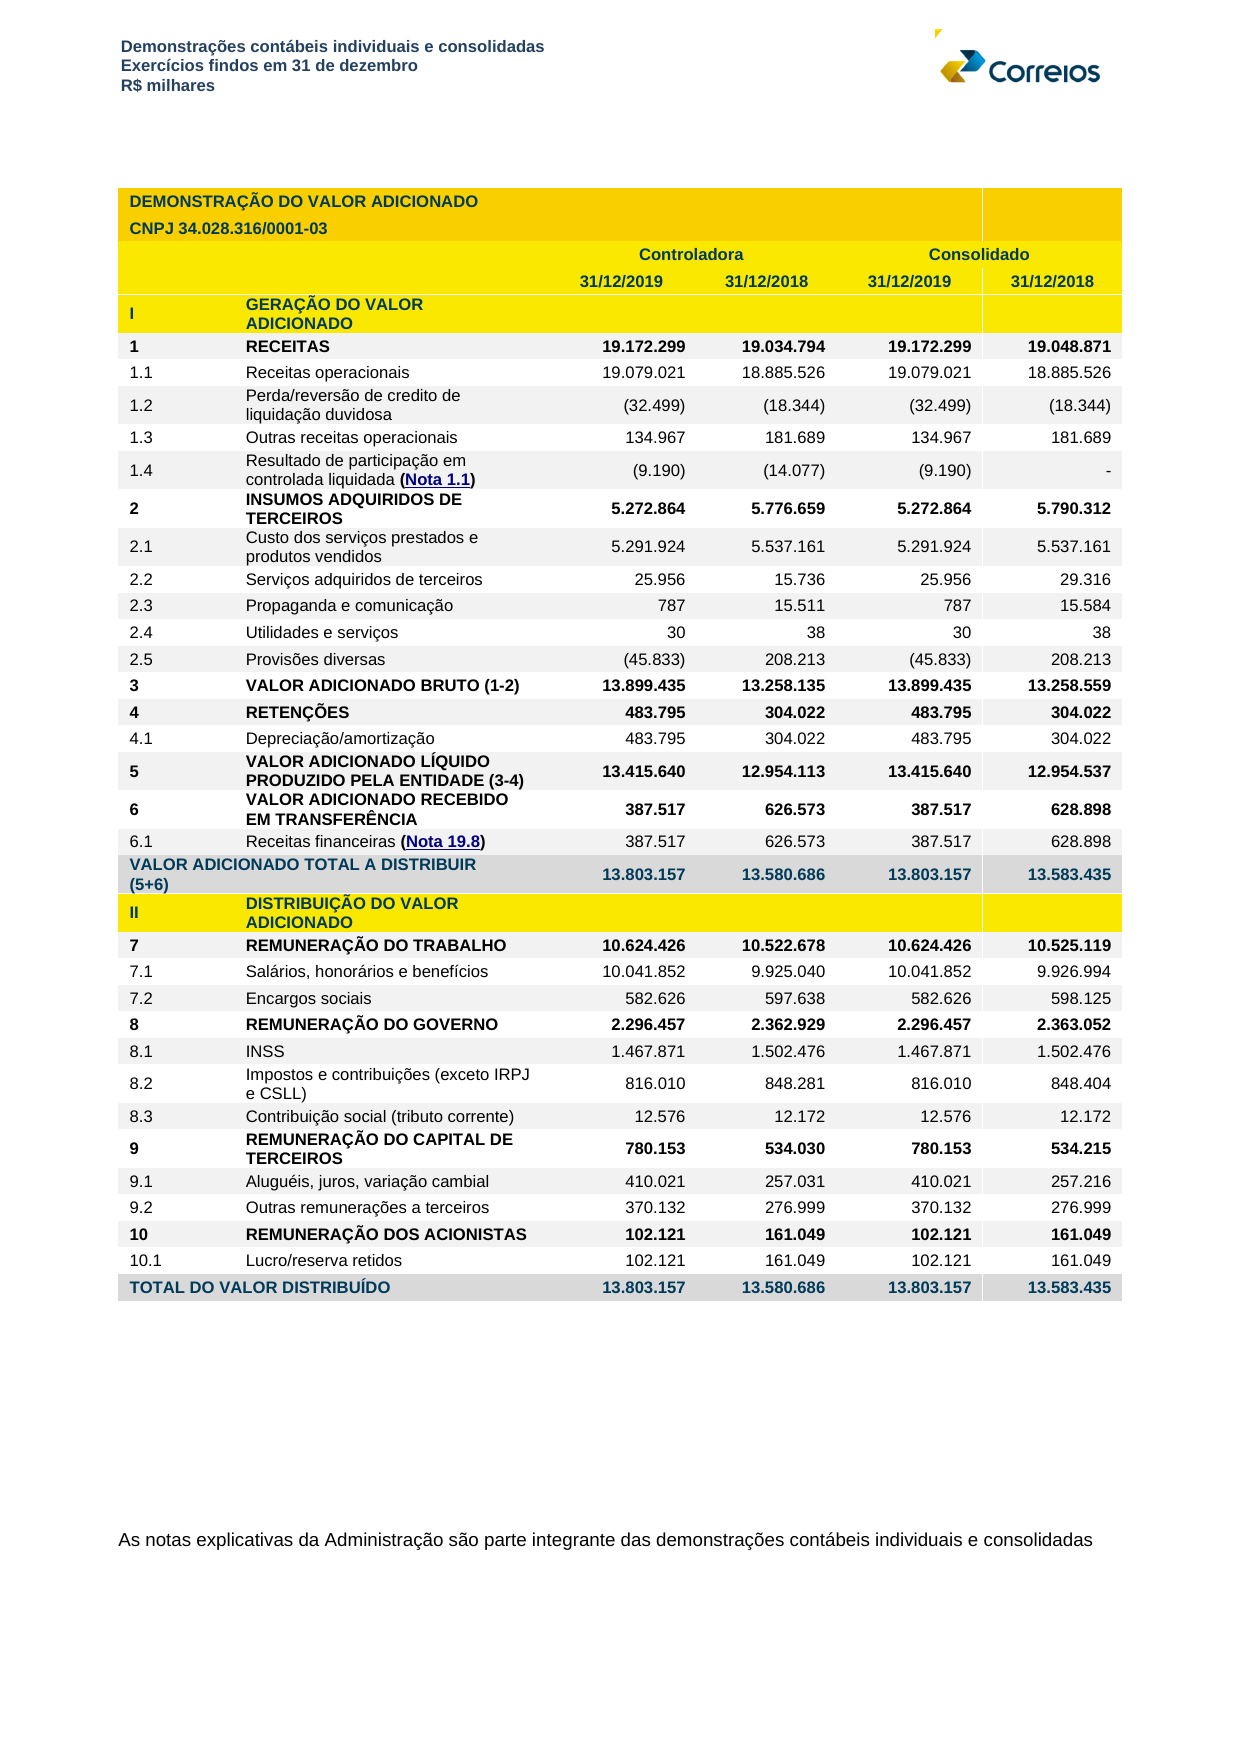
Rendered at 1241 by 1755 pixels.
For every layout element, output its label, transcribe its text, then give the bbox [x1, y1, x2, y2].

table_cell 304.022 [983, 699, 1122, 725]
table_cell Receitas financeiras (Nota 19.8) [234, 829, 546, 855]
table_cell 848.404 [983, 1065, 1122, 1103]
table_cell INSUMOS ADQUIRIDOS DE TERCEIROS [234, 489, 546, 528]
table_cell 5.272.864 [546, 489, 697, 528]
table_cell REMUNERAÇÃO DO TRABALHO [234, 932, 546, 958]
table_cell 5.291.924 [836, 528, 982, 566]
table_cell 816.010 [546, 1065, 697, 1103]
table_cell 9.2 [118, 1194, 234, 1221]
table_cell 10.522.678 [697, 932, 836, 958]
table_cell 12.172 [983, 1103, 1122, 1129]
table_cell 7.2 [118, 985, 234, 1011]
table_cell [836, 295, 982, 333]
table_cell 5 [118, 752, 234, 790]
table_cell 13.580.686 [697, 1274, 836, 1301]
table_cell II [118, 894, 234, 932]
table_cell Propaganda e comunicação [234, 593, 546, 619]
table_cell 387.517 [836, 829, 982, 855]
table_cell RETENÇÕES [234, 699, 546, 725]
table_cell [517, 241, 546, 268]
table_header [546, 188, 697, 215]
table_cell 19.172.299 [546, 333, 697, 359]
table_cell 18.885.526 [983, 360, 1122, 386]
table_cell 787 [546, 593, 697, 619]
table_cell Serviços adquiridos de terceiros [234, 566, 546, 592]
table_cell 9.926.994 [983, 958, 1122, 985]
table_cell 18.885.526 [697, 360, 836, 386]
table_cell 304.022 [983, 725, 1122, 752]
table_cell 483.795 [836, 699, 982, 725]
table_cell Resultado de participação em controlada liquidada (Nota 1.1) [234, 451, 546, 489]
table_cell I [118, 295, 234, 333]
table_cell 5.537.161 [697, 528, 836, 566]
table_cell 15.511 [697, 593, 836, 619]
table_cell 15.736 [697, 566, 836, 592]
table_cell (14.077) [697, 451, 836, 489]
table_cell Encargos sociais [234, 985, 546, 1011]
table_cell [697, 894, 836, 932]
table_cell 1.467.871 [546, 1038, 697, 1064]
table_cell 483.795 [836, 725, 982, 752]
table_cell 13.899.435 [546, 672, 697, 699]
table_cell 102.121 [546, 1248, 697, 1274]
table_cell 8.1 [118, 1038, 234, 1064]
table_cell GERAÇÃO DO VALOR ADICIONADO [234, 295, 546, 333]
table_cell 626.573 [697, 829, 836, 855]
table_cell (9.190) [546, 451, 697, 489]
table_cell (32.499) [546, 386, 697, 424]
table_cell 102.121 [836, 1221, 982, 1247]
table_cell REMUNERAÇÃO DO CAPITAL DE TERCEIROS [234, 1130, 546, 1168]
table_cell 13.583.435 [983, 1274, 1122, 1301]
table_cell Depreciação/amortização [234, 725, 546, 752]
table_cell VALOR ADICIONADO BRUTO (1-2) [234, 672, 546, 699]
table_cell 161.049 [697, 1248, 836, 1274]
table_cell 25.956 [546, 566, 697, 592]
table_cell 410.021 [546, 1168, 697, 1194]
text As notas explicativas da Administração são parte integrante das demonstrações contábeis individuais e consolidadas [118, 1529, 1122, 1550]
table_cell 534.030 [697, 1130, 836, 1168]
table_cell 13.899.435 [836, 672, 982, 699]
table_cell 780.153 [836, 1130, 982, 1168]
table_cell Perda/reversão de credito de liquidação duvidosa [234, 386, 546, 424]
table_cell 30 [836, 619, 982, 646]
table_cell Lucro/reserva retidos [234, 1248, 546, 1274]
table_cell 30 [546, 619, 697, 646]
table_cell 208.213 [697, 646, 836, 672]
table_cell [983, 295, 1122, 333]
table_cell 12.576 [546, 1103, 697, 1129]
table_cell 2.5 [118, 646, 234, 672]
table_cell 12.954.537 [983, 752, 1122, 790]
table_cell 13.803.157 [546, 855, 697, 893]
table_cell 304.022 [697, 725, 836, 752]
table_header [517, 188, 546, 215]
table_cell 582.626 [546, 985, 697, 1011]
table_cell 134.967 [836, 424, 982, 451]
table_cell Utilidades e serviços [234, 619, 546, 646]
table_cell 2.296.457 [546, 1011, 697, 1038]
table_cell 19.034.794 [697, 333, 836, 359]
table_cell 370.132 [546, 1194, 697, 1221]
table_cell [118, 268, 517, 294]
table_cell 597.638 [697, 985, 836, 1011]
table_cell 1.2 [118, 386, 234, 424]
table_cell 13.803.157 [836, 855, 982, 893]
table_cell 12.576 [836, 1103, 982, 1129]
table_cell Outras receitas operacionais [234, 424, 546, 451]
table_cell 483.795 [546, 699, 697, 725]
table_cell (18.344) [697, 386, 836, 424]
table_header [697, 188, 836, 215]
table_cell 534.215 [983, 1130, 1122, 1168]
table_cell 134.967 [546, 424, 697, 451]
table_cell 483.795 [546, 725, 697, 752]
table_cell Receitas operacionais [234, 360, 546, 386]
table_cell Consolidado [836, 241, 1122, 268]
table_cell 161.049 [697, 1221, 836, 1247]
table_cell [517, 1274, 546, 1301]
table_cell 10.1 [118, 1248, 234, 1274]
table_cell VALOR ADICIONADO TOTAL A DISTRIBUIR (5+6) [118, 855, 517, 893]
table_cell VALOR ADICIONADO LÍQUIDO PRODUZIDO PELA ENTIDADE (3-4) [234, 752, 546, 790]
table_cell [517, 268, 546, 294]
table_cell (45.833) [546, 646, 697, 672]
table_cell INSS [234, 1038, 546, 1064]
table_cell 13.258.559 [983, 672, 1122, 699]
table_cell 1.502.476 [983, 1038, 1122, 1064]
table_cell Salários, honorários e benefícios [234, 958, 546, 985]
table_cell 257.216 [983, 1168, 1122, 1194]
table_cell 257.031 [697, 1168, 836, 1194]
table_cell 10 [118, 1221, 234, 1247]
table_cell 2.3 [118, 593, 234, 619]
table_cell [836, 894, 982, 932]
table_cell 1 [118, 333, 234, 359]
table_cell [118, 241, 517, 268]
table_cell 5.776.659 [697, 489, 836, 528]
table_cell 276.999 [697, 1194, 836, 1221]
table_cell VALOR ADICIONADO RECEBIDO EM TRANSFERÊNCIA [234, 790, 546, 828]
table_cell 10.041.852 [836, 958, 982, 985]
table_cell [697, 215, 836, 241]
table_cell 2.2 [118, 566, 234, 592]
table_cell 8.3 [118, 1103, 234, 1129]
table_cell Aluguéis, juros, variação cambial [234, 1168, 546, 1194]
table_cell 13.415.640 [546, 752, 697, 790]
table_cell 9.925.040 [697, 958, 836, 985]
table_cell 1.1 [118, 360, 234, 386]
table_cell 13.580.686 [697, 855, 836, 893]
table_cell 12.172 [697, 1103, 836, 1129]
table_cell 7 [118, 932, 234, 958]
table_cell 628.898 [983, 829, 1122, 855]
table_cell [836, 215, 982, 241]
table_cell 1.502.476 [697, 1038, 836, 1064]
table_cell 38 [697, 619, 836, 646]
table_cell 10.624.426 [836, 932, 982, 958]
table_cell TOTAL DO VALOR DISTRIBUÍDO [118, 1274, 517, 1301]
table_cell 13.803.157 [836, 1274, 982, 1301]
table_cell 787 [836, 593, 982, 619]
table_cell 19.048.871 [983, 333, 1122, 359]
table_cell 9.1 [118, 1168, 234, 1194]
table_cell Contribuição social (tributo corrente) [234, 1103, 546, 1129]
table_cell Controladora [546, 241, 836, 268]
table_cell 102.121 [836, 1248, 982, 1274]
table_cell 19.079.021 [546, 360, 697, 386]
table_cell CNPJ 34.028.316/0001-03 [118, 215, 517, 241]
table_cell RECEITAS [234, 333, 546, 359]
table_cell 276.999 [983, 1194, 1122, 1221]
table_cell 181.689 [983, 424, 1122, 451]
table_cell 25.956 [836, 566, 982, 592]
table_cell 31/12/2018 [983, 268, 1122, 294]
table_cell DISTRIBUIÇÃO DO VALOR ADICIONADO [234, 894, 546, 932]
table_cell 31/12/2018 [697, 268, 836, 294]
table_cell 13.415.640 [836, 752, 982, 790]
table_cell 2.362.929 [697, 1011, 836, 1038]
table_cell 181.689 [697, 424, 836, 451]
table_cell 2.363.052 [983, 1011, 1122, 1038]
table_cell (45.833) [836, 646, 982, 672]
table_cell 5.537.161 [983, 528, 1122, 566]
table_cell [517, 855, 546, 893]
table_cell [697, 295, 836, 333]
table_cell 387.517 [546, 790, 697, 828]
table_header [983, 188, 1122, 215]
table_cell 387.517 [546, 829, 697, 855]
table_cell 582.626 [836, 985, 982, 1011]
table_cell 4.1 [118, 725, 234, 752]
table_header DEMONSTRAÇÃO DO VALOR ADICIONADO [118, 188, 517, 215]
table_cell REMUNERAÇÃO DO GOVERNO [234, 1011, 546, 1038]
table_cell 1.467.871 [836, 1038, 982, 1064]
table_cell [983, 215, 1122, 241]
table_cell 13.258.135 [697, 672, 836, 699]
table_cell (9.190) [836, 451, 982, 489]
table_cell 2.4 [118, 619, 234, 646]
table_cell 9 [118, 1130, 234, 1168]
table_cell 5.291.924 [546, 528, 697, 566]
table_cell [546, 894, 697, 932]
table_cell - [983, 451, 1122, 489]
table_cell 8 [118, 1011, 234, 1038]
table_cell 10.525.119 [983, 932, 1122, 958]
table_cell 6.1 [118, 829, 234, 855]
table_cell Provisões diversas [234, 646, 546, 672]
table_cell 6 [118, 790, 234, 828]
table_cell 5.790.312 [983, 489, 1122, 528]
table_cell 1.4 [118, 451, 234, 489]
table_cell [983, 894, 1122, 932]
table_cell 13.803.157 [546, 1274, 697, 1301]
table_cell 5.272.864 [836, 489, 982, 528]
table_cell (18.344) [983, 386, 1122, 424]
table_cell 13.583.435 [983, 855, 1122, 893]
table_cell (32.499) [836, 386, 982, 424]
table_cell 161.049 [983, 1221, 1122, 1247]
table_cell 3 [118, 672, 234, 699]
table_cell Custo dos serviços prestados e produtos vendidos [234, 528, 546, 566]
table_cell 2.296.457 [836, 1011, 982, 1038]
table_cell [517, 215, 546, 241]
table_cell 8.2 [118, 1065, 234, 1103]
table_cell 780.153 [546, 1130, 697, 1168]
table_cell 7.1 [118, 958, 234, 985]
table_cell 19.079.021 [836, 360, 982, 386]
table_header [836, 188, 982, 215]
table_cell 2.1 [118, 528, 234, 566]
table_cell 2 [118, 489, 234, 528]
table_cell 29.316 [983, 566, 1122, 592]
table_cell Impostos e contribuições (exceto IRPJ e CSLL) [234, 1065, 546, 1103]
table_cell 102.121 [546, 1221, 697, 1247]
table_cell 161.049 [983, 1248, 1122, 1274]
table_cell 38 [983, 619, 1122, 646]
table_cell 4 [118, 699, 234, 725]
table_cell 848.281 [697, 1065, 836, 1103]
table_cell 31/12/2019 [546, 268, 697, 294]
table_cell 370.132 [836, 1194, 982, 1221]
table_cell REMUNERAÇÃO DOS ACIONISTAS [234, 1221, 546, 1247]
table_cell 626.573 [697, 790, 836, 828]
table_cell 12.954.113 [697, 752, 836, 790]
table_cell 816.010 [836, 1065, 982, 1103]
table_cell 208.213 [983, 646, 1122, 672]
table_cell 10.041.852 [546, 958, 697, 985]
table_cell [546, 215, 697, 241]
table_cell 15.584 [983, 593, 1122, 619]
table_cell 304.022 [697, 699, 836, 725]
table_cell 628.898 [983, 790, 1122, 828]
table_cell 1.3 [118, 424, 234, 451]
table_cell 387.517 [836, 790, 982, 828]
table_cell [546, 295, 697, 333]
table_cell 19.172.299 [836, 333, 982, 359]
table_cell 10.624.426 [546, 932, 697, 958]
table_cell 410.021 [836, 1168, 982, 1194]
table_cell Outras remunerações a terceiros [234, 1194, 546, 1221]
table_cell 598.125 [983, 985, 1122, 1011]
table_cell 31/12/2019 [836, 268, 982, 294]
